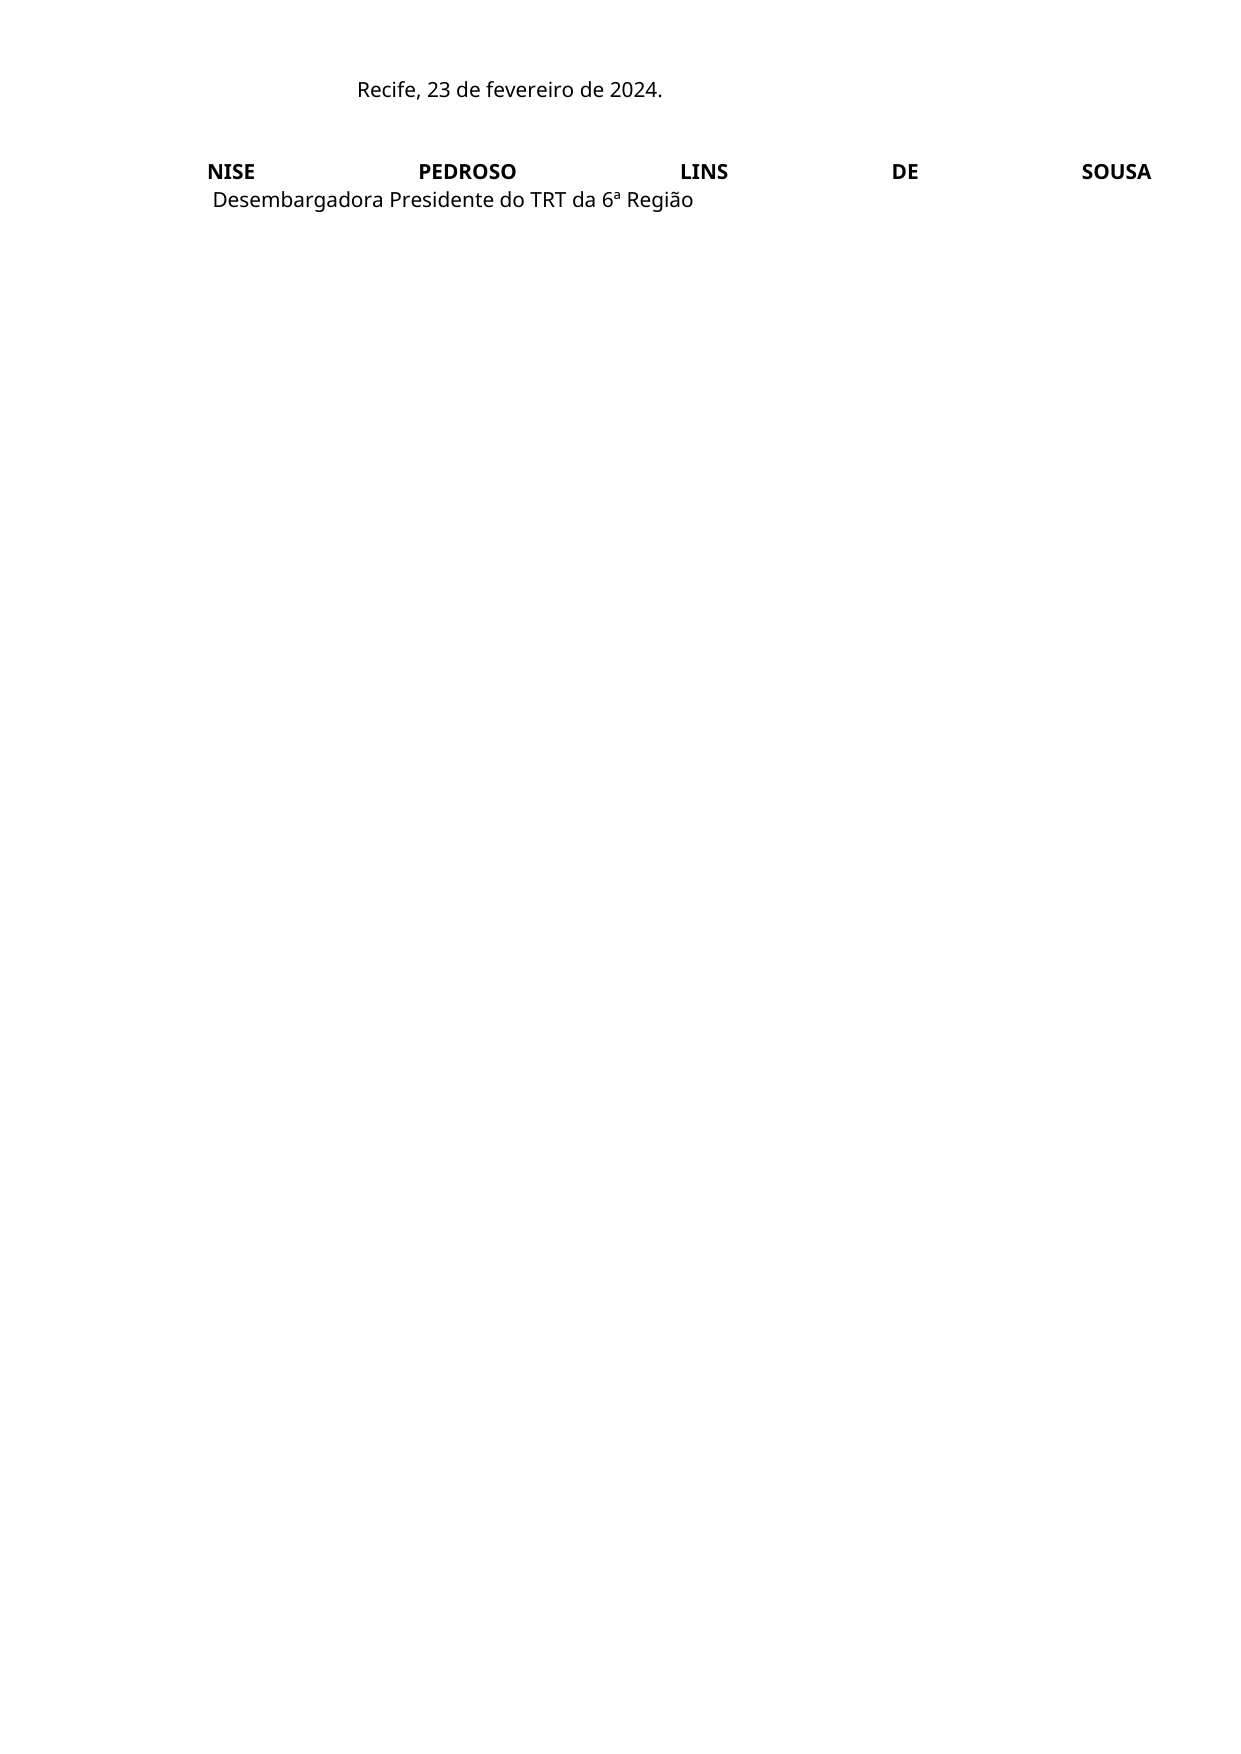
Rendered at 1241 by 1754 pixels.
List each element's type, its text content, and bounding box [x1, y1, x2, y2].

text Recife, 23 de fevereiro de 2024. [207, 75, 1137, 103]
text NISE PEDROSO LINS DE SOUSA Desembargadora Presidente do TRT da 6ª Região [207, 128, 1152, 214]
